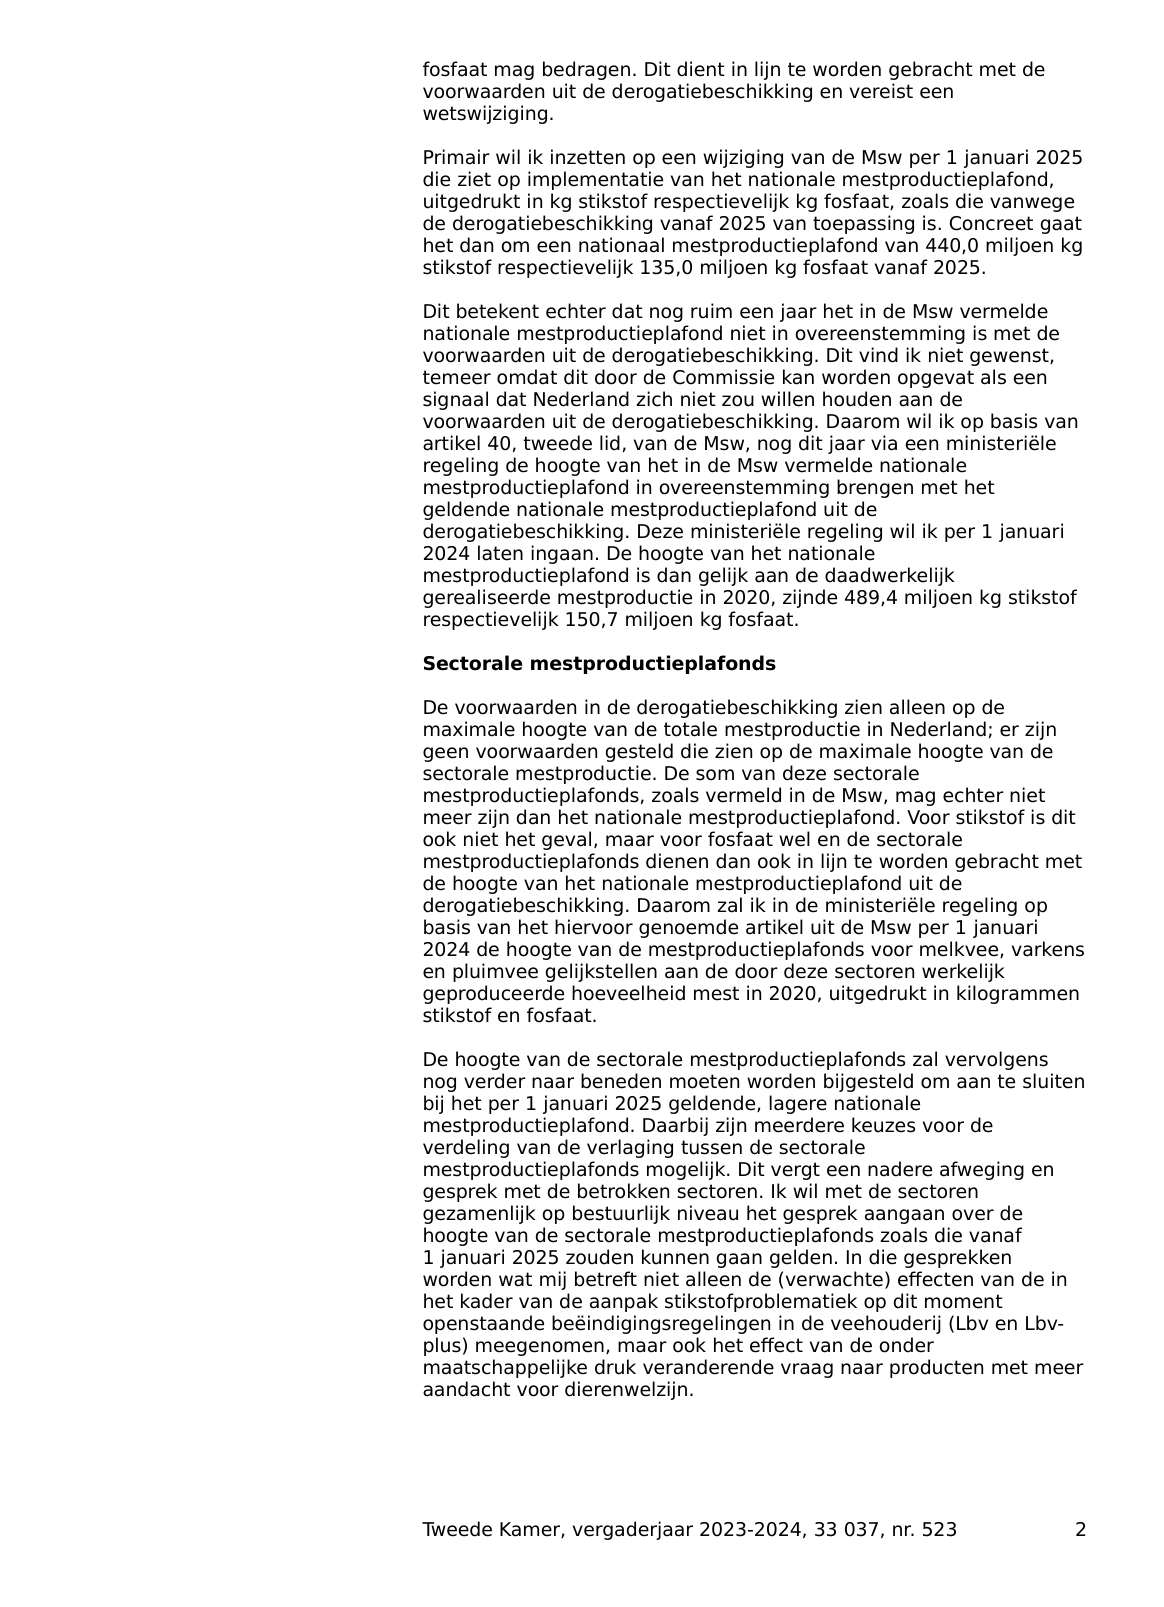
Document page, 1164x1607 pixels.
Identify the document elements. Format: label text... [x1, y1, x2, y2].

text Dit betekent echter dat nog ruim een jaar het in de Msw vermelde nationale mestproductieplafond niet in overeenstemming is met de voorwaarden uit de derogatiebeschikking. Dit vind ik niet gewenst, temeer omdat dit door de Commissie kan worden opgevat als een signaal dat Nederland zich niet zou willen houden aan de voorwaarden uit de derogatiebeschikking. Daarom wil ik op basis van artikel 40, tweede lid, van de Msw, nog dit jaar via een ministeriële regeling de hoogte van het in de Msw vermelde nationale mestproductieplafond in overeenstemming brengen met het geldende nationale mestproductieplafond uit de derogatiebeschikking. Deze ministeriële regeling wil ik per 1 januari 2024 laten ingaan. De hoogte van het nationale mestproductieplafond is dan gelijk aan de daadwerkelijk gerealiseerde mestproductie in 2020, zijnde 489,4 miljoen kg stikstof respectievelijk 150,7 miljoen kg fosfaat. [422, 301, 1087, 631]
text Primair wil ik inzetten op een wijziging van de Msw per 1 januari 2025 die ziet op implementatie van het nationale mestproductieplafond, uitgedrukt in kg stikstof respectievelijk kg fosfaat, zoals die vanwege de derogatiebeschikking vanaf 2025 van toepassing is. Concreet gaat het dan om een nationaal mestproductieplafond van 440,0 miljoen kg stikstof respectievelijk 135,0 miljoen kg fosfaat vanaf 2025. [422, 147, 1087, 279]
text fosfaat mag bedragen. Dit dient in lijn te worden gebracht met de voorwaarden uit de derogatiebeschikking en vereist een wetswijziging. [422, 59, 1087, 125]
text De voorwaarden in de derogatiebeschikking zien alleen op de maximale hoogte van de totale mestproductie in Nederland; er zijn geen voorwaarden gesteld die zien op de maximale hoogte van de sectorale mestproductie. De som van deze sectorale mestproductieplafonds, zoals vermeld in de Msw, mag echter niet meer zijn dan het nationale mestproductieplafond. Voor stikstof is dit ook niet het geval, maar voor fosfaat wel en de sectorale mestproductieplafonds dienen dan ook in lijn te worden gebracht met de hoogte van het nationale mestproductieplafond uit de derogatiebeschikking. Daarom zal ik in de ministeriële regeling op basis van het hiervoor genoemde artikel uit de Msw per 1 januari 2024 de hoogte van de mestproductieplafonds voor melkvee, varkens en pluimvee gelijkstellen aan de door deze sectoren werkelijk geproduceerde hoeveelheid mest in 2020, uitgedrukt in kilogrammen stikstof en fosfaat. [422, 697, 1087, 1027]
text De hoogte van de sectorale mestproductieplafonds zal vervolgens nog verder naar beneden moeten worden bijgesteld om aan te sluiten bij het per 1 januari 2025 geldende, lagere nationale mestproductieplafond. Daarbij zijn meerdere keuzes voor de verdeling van de verlaging tussen de sectorale mestproductieplafonds mogelijk. Dit vergt een nadere afweging en gesprek met de betrokken sectoren. Ik wil met de sectoren gezamenlijk op bestuurlijk niveau het gesprek aangaan over de hoogte van de sectorale mestproductieplafonds zoals die vanaf 1 januari 2025 zouden kunnen gaan gelden. In die gesprekken worden wat mij betreft niet alleen de (verwachte) effecten van de in het kader van de aanpak stikstofproblematiek op dit moment openstaande beëindigingsregelingen in de veehouderij (Lbv en Lbv-plus) meegenomen, maar ook het effect van de onder maatschappelijke druk veranderende vraag naar producten met meer aandacht voor dierenwelzijn. [422, 1049, 1087, 1401]
subtitle Sectorale mestproductieplafonds [422, 653, 1087, 675]
